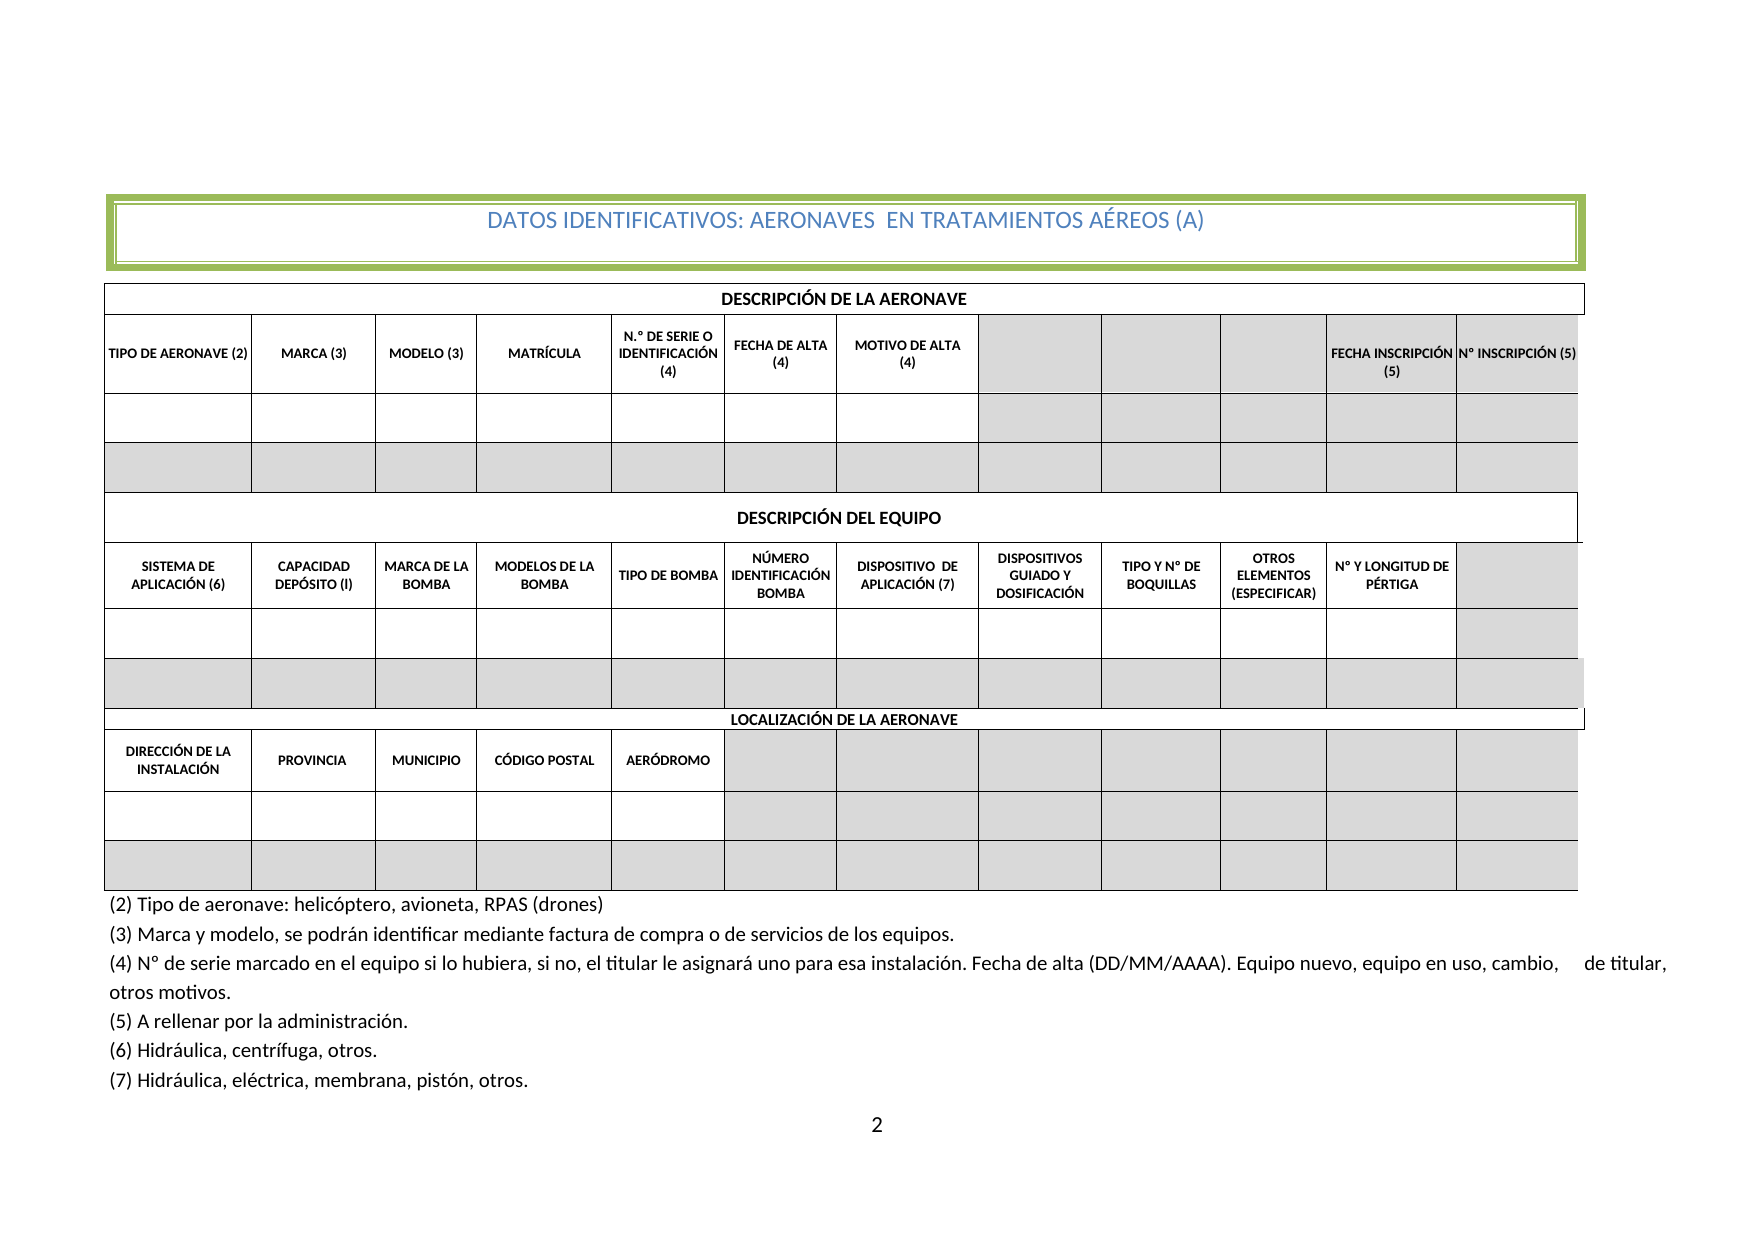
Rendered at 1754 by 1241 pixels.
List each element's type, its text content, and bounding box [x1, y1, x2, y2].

table_cell [252, 394, 375, 442]
list (2) Tipo de aeronave: helicóptero, avioneta, RPAS (drones) [35, 891, 1718, 917]
table_cell LOCALIZACIÓN DE LA AERONAVE [105, 708, 1584, 729]
table_cell [1102, 730, 1220, 791]
table_cell [1102, 609, 1220, 658]
table_cell [477, 443, 611, 492]
table_cell [612, 792, 724, 840]
table_cell [1578, 492, 1584, 542]
table_cell DISPOSITIVOS GUIADO Y DOSIFICACIÓN [979, 543, 1101, 608]
table_cell [1457, 443, 1578, 492]
table_cell [1578, 730, 1584, 791]
table_cell [837, 609, 978, 658]
table_cell MATRÍCULA [477, 315, 611, 392]
table_cell [1102, 659, 1220, 708]
table_cell [725, 730, 836, 791]
table_cell [1327, 443, 1456, 492]
table_cell [1221, 659, 1326, 708]
table_cell [1221, 792, 1326, 840]
table_cell DESCRIPCIÓN DEL EQUIPO [105, 493, 1577, 542]
table_cell PROVINCIA [252, 730, 375, 791]
table_cell [1102, 443, 1220, 492]
table_cell [105, 792, 251, 840]
table_cell [1102, 315, 1220, 392]
table_cell [1221, 394, 1326, 442]
table_cell [1578, 393, 1584, 442]
table_cell [1457, 394, 1578, 442]
table_cell [252, 443, 375, 492]
table_cell [252, 792, 375, 840]
table_cell [1457, 609, 1578, 658]
table_cell [376, 443, 476, 492]
table_cell [1457, 543, 1578, 608]
table_cell [1327, 394, 1456, 442]
table_cell [725, 443, 836, 492]
table_cell N.º DE SERIE O IDENTIFICACIÓN (4) [612, 315, 724, 392]
table_cell NÚMERO IDENTIFICACIÓN BOMBA [725, 543, 836, 608]
list (7) Hidráulica, eléctrica, membrana, pistón, otros. [35, 1067, 1718, 1092]
table_cell [477, 841, 611, 890]
table_cell [477, 792, 611, 840]
table_cell [105, 659, 251, 708]
table_cell [477, 659, 611, 708]
list (4) Nº de serie marcado en el equipo si lo hubiera, si no, el titular le asignará uno para esa instalación. Fecha de alta (DD/MM/AAAA). Equipo nuevo, equipo en uso, cambio, de titular, otros motivos. [35, 950, 1718, 1005]
table_cell [1327, 792, 1456, 840]
table_cell AERÓDROMO [612, 730, 724, 791]
table_cell [1327, 841, 1456, 890]
table_cell [1102, 394, 1220, 442]
table_cell SISTEMA DE APLICACIÓN (6) [105, 543, 251, 608]
table_cell MUNICIPIO [376, 730, 476, 791]
table_cell [612, 659, 724, 708]
table_cell [105, 443, 251, 492]
table_cell [612, 443, 724, 492]
table_cell [725, 841, 836, 890]
text DATOS IDENTIFICATIVOS: AERONAVES EN TRATAMIENTOS AÉREOS (A) [117, 205, 1575, 235]
table_cell [979, 792, 1101, 840]
table_cell [837, 394, 978, 442]
table_cell [376, 394, 476, 442]
table_cell [979, 609, 1101, 658]
table_cell [252, 841, 375, 890]
table_cell [979, 730, 1101, 791]
table_cell [979, 443, 1101, 492]
table_cell MODELOS DE LA BOMBA [477, 543, 611, 608]
table_cell CAPACIDAD DEPÓSITO (l) [252, 543, 375, 608]
table_cell [1578, 315, 1584, 392]
table_cell [1578, 658, 1584, 708]
table_cell [979, 394, 1101, 442]
table_cell [612, 609, 724, 658]
list (3) Marca y modelo, se podrán identificar mediante factura de compra o de servicios de los equipos. [35, 921, 1718, 946]
table_cell [376, 659, 476, 708]
table_cell [1221, 609, 1326, 658]
table_cell [105, 394, 251, 442]
table_cell [1102, 841, 1220, 890]
table_cell [477, 394, 611, 442]
table_cell [1327, 609, 1456, 658]
table_cell [1221, 443, 1326, 492]
table_cell [376, 841, 476, 890]
table_cell [979, 841, 1101, 890]
table_cell [979, 659, 1101, 708]
table_cell [1457, 792, 1578, 840]
table_cell FECHA INSCRIPCIÓN (5) [1327, 315, 1456, 392]
table_cell [1221, 315, 1326, 392]
table_cell [1578, 542, 1584, 608]
table_cell MARCA DE LA BOMBA [376, 543, 476, 608]
table_cell [105, 609, 251, 658]
table_cell [1102, 792, 1220, 840]
table_cell [1221, 841, 1326, 890]
table_cell TIPO Y Nº DE BOQUILLAS [1102, 543, 1220, 608]
table_cell [1578, 840, 1584, 890]
table_cell [1327, 659, 1456, 708]
table_cell [837, 792, 978, 840]
table_cell [725, 792, 836, 840]
table_cell TIPO DE AERONAVE (2) [105, 315, 251, 392]
table_cell OTROS ELEMENTOS (ESPECIFICAR) [1221, 543, 1326, 608]
table_cell TIPO DE BOMBA [612, 543, 724, 608]
table_cell Nº Y LONGITUD DE PÉRTIGA [1327, 543, 1456, 608]
table_cell [725, 394, 836, 442]
table_cell [376, 609, 476, 658]
table_cell CÓDIGO POSTAL [477, 730, 611, 791]
table_cell [1457, 659, 1578, 708]
table_cell [1327, 730, 1456, 791]
table_cell [837, 659, 978, 708]
table_cell [837, 841, 978, 890]
table_cell [725, 609, 836, 658]
table_cell MARCA (3) [252, 315, 375, 392]
table_cell [837, 730, 978, 791]
list (6) Hidráulica, centrífuga, otros. [35, 1038, 1718, 1063]
table_cell [612, 841, 724, 890]
table_cell [612, 394, 724, 442]
table_cell [477, 609, 611, 658]
list (5) A rellenar por la administración. [35, 1008, 1718, 1034]
table_cell [1578, 608, 1584, 658]
table_cell MOTIVO DE ALTA (4) [837, 315, 978, 392]
table_header DESCRIPCIÓN DE LA AERONAVE [105, 284, 1584, 314]
table_cell [1221, 730, 1326, 791]
table_cell [725, 659, 836, 708]
table_cell DISPOSITIVO DE APLICACIÓN (7) [837, 543, 978, 608]
table_cell [105, 841, 251, 890]
table_cell FECHA DE ALTA (4) [725, 315, 836, 392]
table_cell [1578, 442, 1584, 492]
table_cell [1578, 791, 1584, 840]
table_cell [1457, 841, 1578, 890]
table_cell [252, 659, 375, 708]
table_cell [252, 609, 375, 658]
table_cell [979, 315, 1101, 392]
table_cell [376, 792, 476, 840]
table_cell MODELO (3) [376, 315, 476, 392]
table_cell [837, 443, 978, 492]
table_cell [1457, 730, 1578, 791]
table_cell DIRECCIÓN DE LA INSTALACIÓN [105, 730, 251, 791]
table_cell Nº INSCRIPCIÓN (5) [1457, 315, 1578, 392]
